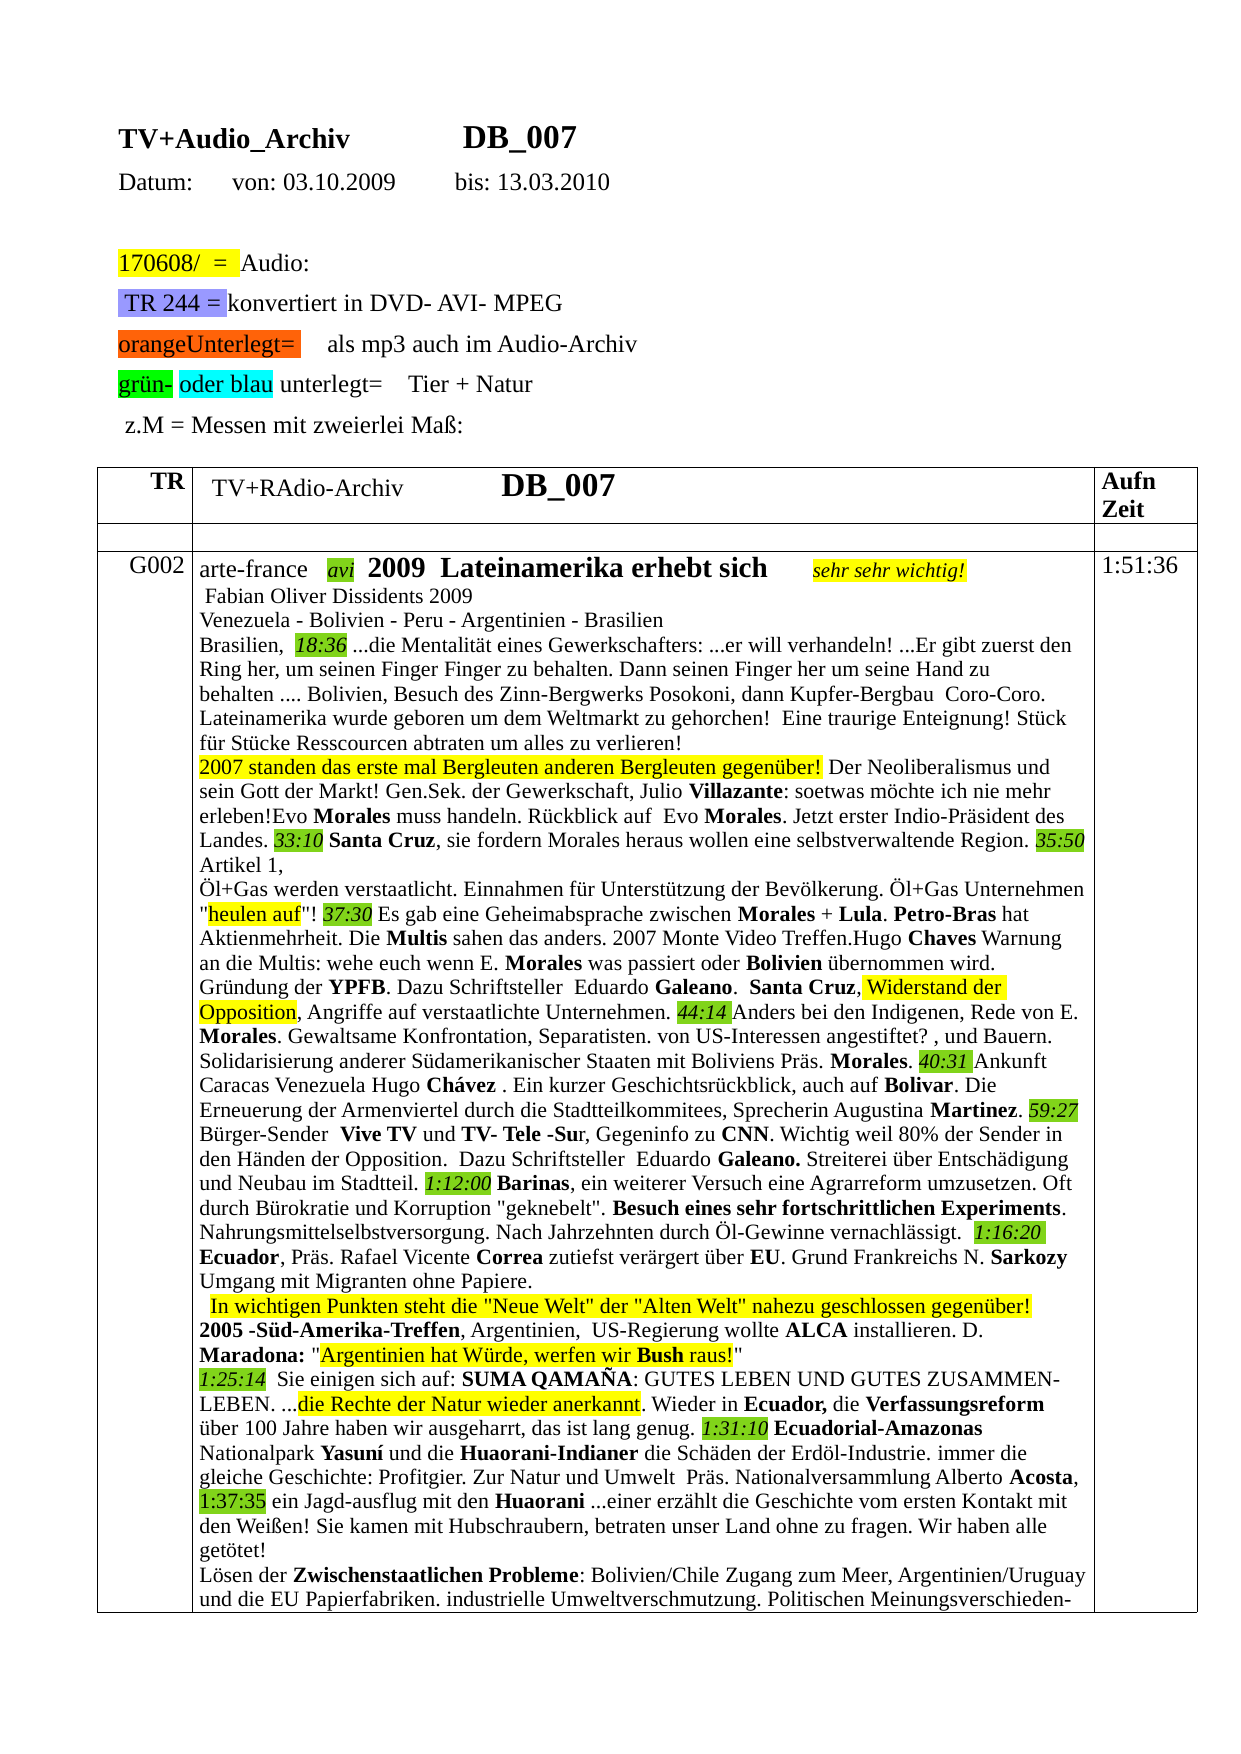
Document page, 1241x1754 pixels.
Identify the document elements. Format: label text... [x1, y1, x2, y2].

table_header TR [98, 468, 192, 523]
table_header Aufn Zeit [1095, 468, 1197, 523]
table_cell [98, 524, 192, 551]
table_cell G002 [98, 552, 192, 1612]
subtitle TV+Audio_Archiv DB_007 [118, 118, 1122, 155]
text grün- oder blau unterlegt= Tier + Natur [118, 370, 1122, 398]
text TR 244 = konvertiert in DVD- AVI- MPEG [118, 289, 1122, 317]
table_header TV+RAdio-Archiv DB_007 [193, 468, 1094, 523]
text orangeUnterlegt= als mp3 auch im Audio-Archiv [118, 330, 1122, 358]
table_cell arte-france avi 2009 Lateinamerika erhebt sich sehr sehr wichtig! Fabian Oliver Dissidents 2009 Venezuela - Bolivien - Peru - Argentinien - Brasilien Brasilien, 18:36 ...die Mentalität eines Gewerkschafters: ...er will verhandeln! ...Er gibt zuerst den Ring her, um seinen Finger Finger zu behalten. Dann seinen Finger her um seine Hand zu behalten .... Bolivien, Besuch des Zinn-Bergwerks Posokoni, dann Kupfer-Bergbau Coro-Coro. Lateinamerika wurde geboren um dem Weltmarkt zu gehorchen! Eine traurige Enteignung! Stück für Stücke Resscourcen abtraten um alles zu verlieren! 2007 standen das erste mal Bergleuten anderen Bergleuten gegenüber! Der Neoliberalismus und sein Gott der Markt! Gen.Sek. der Gewerkschaft, Julio Villazante: soetwas möchte ich nie mehr erleben!Evo Morales muss handeln. Rückblick auf Evo Morales. Jetzt erster Indio-Präsident des Landes. 33:10 Santa Cruz, sie fordern Morales heraus wollen eine selbstverwaltende Region. 35:50 Artikel 1, Öl+Gas werden verstaatlicht. Einnahmen für Unterstützung der Bevölkerung. Öl+Gas Unternehmen "heulen auf"! 37:30 Es gab eine Geheimabsprache zwischen Morales + Lula. Petro-Bras hat Aktienmehrheit. Die Multis sahen das anders. 2007 Monte Video Treffen.Hugo Chaves Warnung an die Multis: wehe euch wenn E. Morales was passiert oder Bolivien übernommen wird. Gründung der YPFB. Dazu Schriftsteller Eduardo Galeano. Santa Cruz, Widerstand der Opposition, Angriffe auf verstaatlichte Unternehmen. 44:14 Anders bei den Indigenen, Rede von E. Morales. Gewaltsame Konfrontation, Separatisten. von US-Interessen angestiftet? , und Bauern. Solidarisierung anderer Südamerikanischer Staaten mit Boliviens Präs. Morales. 40:31 Ankunft Caracas Venezuela Hugo Chávez . Ein kurzer Geschichtsrückblick, auch auf Bolivar. Die Erneuerung der Armenviertel durch die Stadtteilkommitees, Sprecherin Augustina Martinez. 59:27 Bürger-Sender Vive TV und TV- Tele -Sur, Gegeninfo zu CNN. Wichtig weil 80% der Sender in den Händen der Opposition. Dazu Schriftsteller Eduardo Galeano. Streiterei über Entschädigung und Neubau im Stadtteil. 1:12:00 Barinas, ein weiterer Versuch eine Agrarreform umzusetzen. Oft durch Bürokratie und Korruption "geknebelt". Besuch eines sehr fortschrittlichen Experiments. Nahrungsmittelselbstversorgung. Nach Jahrzehnten durch Öl-Gewinne vernachlässigt. 1:16:20 Ecuador, Präs. Rafael Vicente Correa zutiefst verärgert über EU. Grund Frankreichs N. Sarkozy Umgang mit Migranten ohne Papiere. In wichtigen Punkten steht die "Neue Welt" der "Alten Welt" nahezu geschlossen gegenüber! 2005 -Süd-Amerika-Treffen, Argentinien, US-Regierung wollte ALCA installieren. D. Maradona: "Argentinien hat Würde, werfen wir Bush raus!" 1:25:14 Sie einigen sich auf: SUMA QAMAÑA: GUTES LEBEN UND GUTES ZUSAMMEN-LEBEN. ...die Rechte der Natur wieder anerkannt. Wieder in Ecuador, die Verfassungsreform über 100 Jahre haben wir ausgeharrt, das ist lang genug. 1:31:10 Ecuadorial-Amazonas Nationalpark Yasuní und die Huaorani-Indianer die Schäden der Erdöl-Industrie. immer die gleiche Geschichte: Profitgier. Zur Natur und Umwelt Präs. Nationalversammlung Alberto Acosta, 1:37:35 ein Jagd-ausflug mit den Huaorani ...einer erzählt die Geschichte vom ersten Kontakt mit den Weißen! Sie kamen mit Hubschraubern, betraten unser Land ohne zu fragen. Wir haben alle getötet! Lösen der Zwischenstaatlichen Probleme: Bolivien/Chile Zugang zum Meer, Argentinien/Uruguay und die EU Papierfabriken. industrielle Umweltverschmutzung. Politischen Meinungsverschieden- [193, 552, 1094, 1612]
table_cell [1095, 524, 1197, 551]
text Datum: von: 03.10.2009 bis: 13.03.2010 [118, 168, 1122, 196]
table_cell 1:51:36 [1095, 552, 1197, 1612]
table_cell [193, 524, 1094, 551]
text 170608/ = Audio: [118, 249, 1122, 277]
text z.M = Messen mit zweierlei Maß: [118, 411, 1122, 439]
